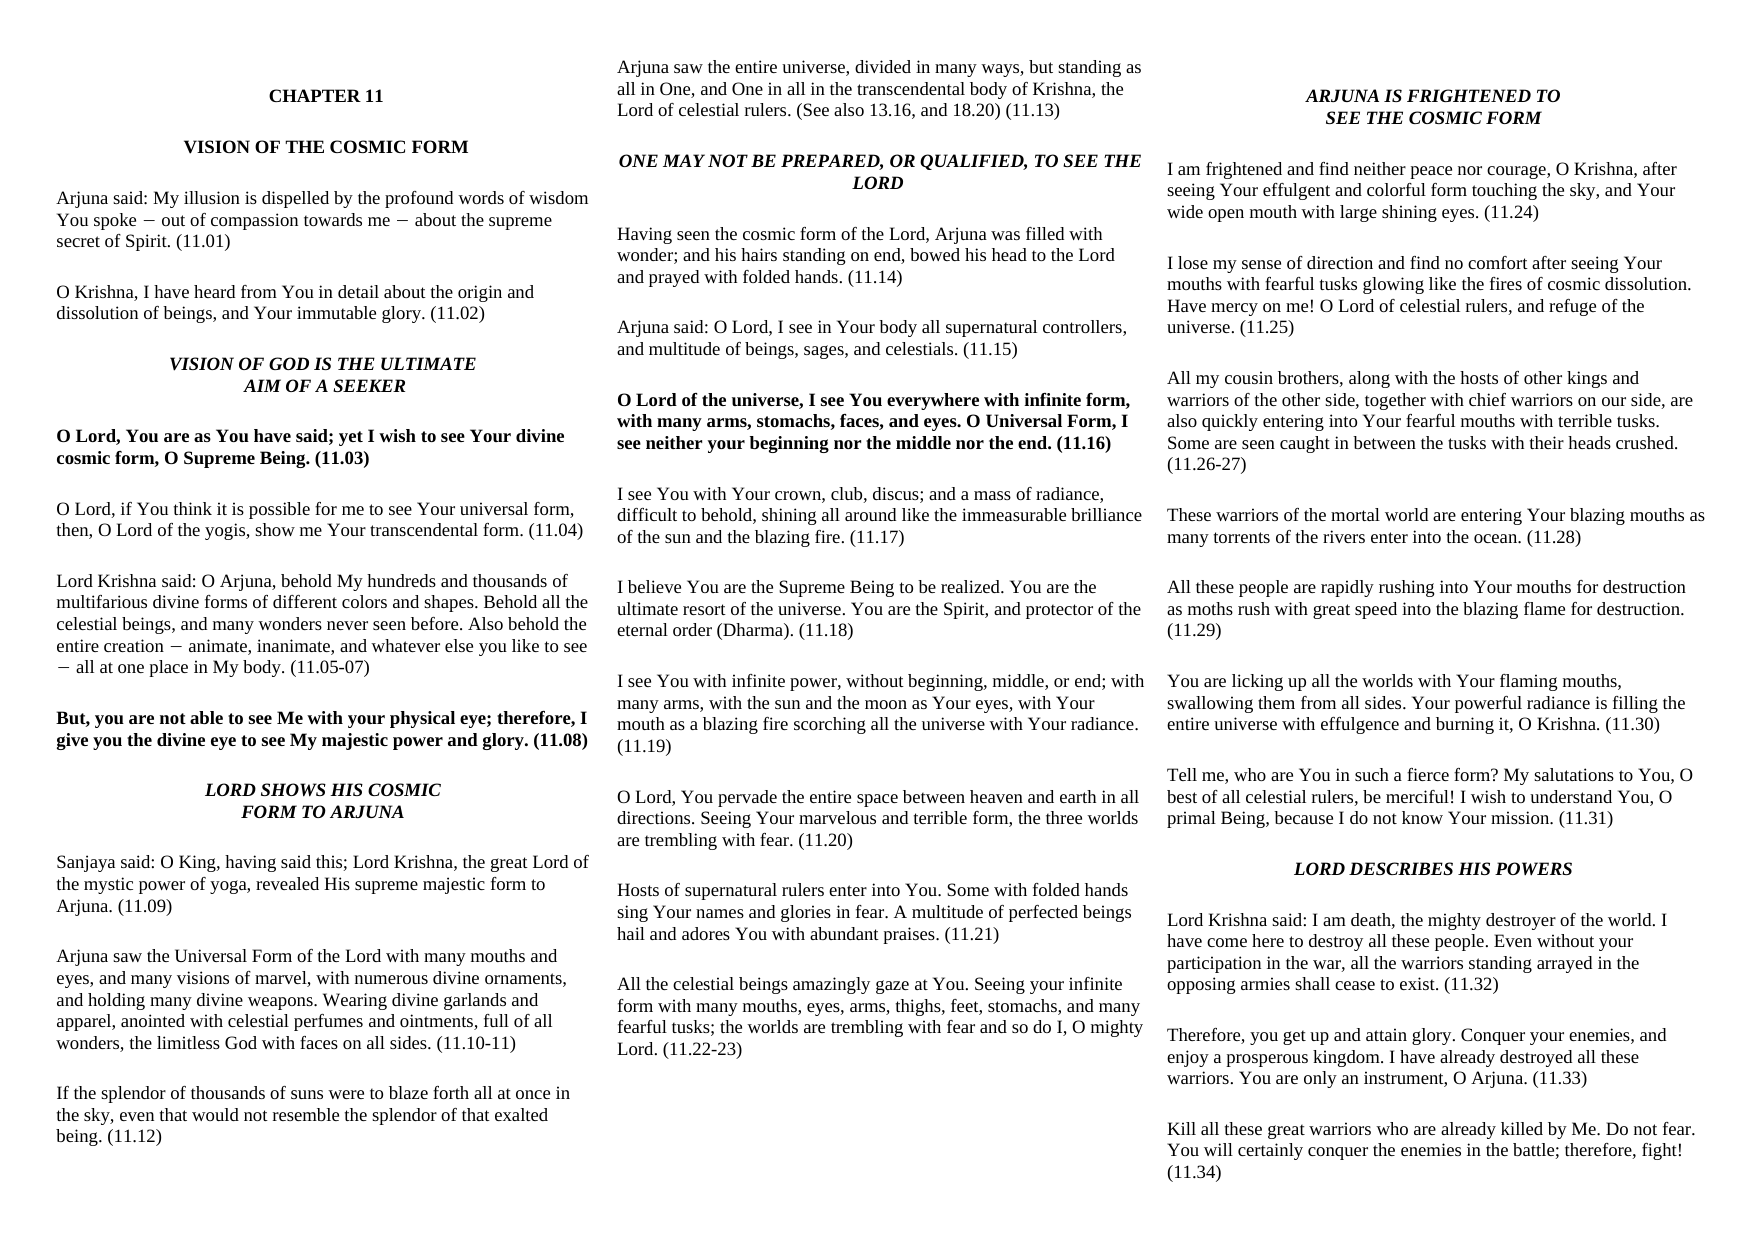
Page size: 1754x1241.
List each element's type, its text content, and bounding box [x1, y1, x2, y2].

text You are licking up all the worlds with Your flaming mouths, swallowing them from all sides. Your powerful radiance is filling the entire universe with effulgence and burning it, O Krishna. (11.30) [1167, 670, 1706, 735]
text Sanjaya said: O King, having said this; Lord Krishna, the great Lord of the mystic power of yoga, revealed His supreme majestic form to Arjuna. (11.09) [56, 851, 596, 916]
text These warriors of the mortal world are entering Your blazing mouths as many torrents of the rivers enter into the ocean. (11.28) [1167, 504, 1706, 547]
text O Lord, if You think it is possible for me to see Your universal form, then, O Lord of the yogis, show me Your transcendental form. (11.04) [56, 498, 596, 541]
text O Krishna, I have heard from You in detail about the origin and dissolution of beings, and Your immutable glory. (11.02) [56, 281, 596, 324]
text Kill all these great warriors who are already killed by Me. Do not fear. You will certainly conquer the enemies in the battle; therefore, fight! (11.34) [1167, 1118, 1706, 1182]
text ONE MAY NOT BE PREPARED, OR QUALIFIED, TO SEE THE LORD [617, 150, 1146, 193]
text Therefore, you get up and attain glory. Conquer your enemies, and enjoy a prosperous kingdom. I have already destroyed all these warriors. You are only an instrument, O Arjuna. (11.33) [1167, 1024, 1706, 1089]
text I see You with infinite power, without beginning, middle, or end; with many arms, with the sun and the moon as Your eyes, with Your mouth as a blazing fire scorching all the universe with Your radiance. (11.19) [617, 670, 1146, 756]
text All the celestial beings amazingly gaze at You. Seeing your infinite form with many mouths, eyes, arms, thighs, feet, stomachs, and many fearful tusks; the worlds are trembling with fear and so do I, O mighty Lord. (11.22-23) [617, 973, 1146, 1059]
text I lose my sense of direction and find no comfort after seeing Your mouths with fearful tusks glowing like the fires of cosmic dissolution. Have mercy on me! O Lord of celestial rulers, and refuge of the universe. (11.25) [1167, 252, 1706, 338]
text VISION OF GOD IS THE ULTIMATE AIM OF A SEEKER [56, 353, 596, 396]
text VISION OF THE COSMIC FORM [56, 136, 596, 158]
text But, you are not able to see Me with your physical eye; therefore, I give you the divine eye to see My majestic power and glory. (11.08) [56, 707, 596, 750]
text All these people are rapidly rushing into Your mouths for destruction as moths rush with great speed into the blazing flame for destruction. (11.29) [1167, 576, 1706, 641]
text Arjuna said: O Lord, I see in Your body all supernatural controllers, and multitude of beings, sages, and celestials. (11.15) [617, 316, 1146, 359]
text O Lord, You pervade the entire space between heaven and earth in all directions. Seeing Your marvelous and terrible form, the three worlds are trembling with fear. (11.20) [617, 786, 1146, 850]
text All my cousin brothers, along with the hosts of other kings and warriors of the other side, together with chief warriors on our side, are also quickly entering into Your fearful mouths with terrible tusks. Some are seen caught in between the tusks with their heads crushed. (11.26-27) [1167, 367, 1706, 475]
text Having seen the cosmic form of the Lord, Arjuna was filled with wonder; and his hairs standing on end, bowed his head to the Lord and prayed with folded hands. (11.14) [617, 222, 1146, 287]
text O Lord of the universe, I see You everywhere with infinite form, with many arms, stomachs, faces, and eyes. O Universal Form, I see neither your beginning nor the middle nor the end. (11.16) [617, 388, 1146, 453]
text Arjuna said: My illusion is dispelled by the profound words of wisdom You spoke  out of compassion towards me  about the supreme secret of Spirit. (11.01) [56, 187, 596, 252]
text LORD DESCRIBES HIS POWERS [1167, 858, 1706, 879]
text If the splendor of thousands of suns were to blaze forth all at once in the sky, even that would not resemble the splendor of that exalted being. (11.12) [56, 1082, 596, 1147]
text I am frightened and find neither peace nor courage, O Krishna, after seeing Your effulgent and colorful form touching the sky, and Your wide open mouth with large shining eyes. (11.24) [1167, 158, 1706, 222]
text Tell me, who are You in such a fierce form? My salutations to You, O best of all celestial rulers, be merciful! I wish to understand You, O primal Being, because I do not know Your mission. (11.31) [1167, 764, 1706, 829]
text LORD SHOWS HIS COSMIC FORM TO ARJUNA [56, 779, 596, 822]
text CHAPTER 11 [56, 85, 596, 107]
text O Lord, You are as You have said; yet I wish to see Your divine cosmic form, O Supreme Being. (11.03) [56, 425, 596, 468]
text Hosts of supernatural rulers enter into You. Some with folded hands sing Your names and glories in fear. A multitude of perfected beings hail and adores You with abundant praises. (11.21) [617, 879, 1146, 944]
text Arjuna saw the entire universe, divided in many ways, but standing as all in One, and One in all in the transcendental body of Krishna, the Lord of celestial rulers. (See also 13.16, and 18.20) (11.13) [617, 56, 1146, 121]
text ARJUNA IS FRIGHTENED TO SEE THE COSMIC FORM [1167, 85, 1706, 128]
text I see You with Your crown, club, discus; and a mass of radiance, difficult to behold, shining all around like the immeasurable brilliance of the sun and the blazing fire. (11.17) [617, 482, 1146, 547]
text Lord Krishna said: O Arjuna, behold My hundreds and thousands of multifarious divine forms of different colors and shapes. Behold all the celestial beings, and many wonders never seen before. Also behold the entire creation  animate, inanimate, and whatever else you like to see  all at one place in My body. (11.05-07) [56, 570, 596, 678]
text Arjuna saw the Universal Form of the Lord with many mouths and eyes, and many visions of marvel, with numerous divine ornaments, and holding many divine weapons. Wearing divine garlands and apparel, anointed with celestial perfumes and ointments, full of all wonders, the limitless God with faces on all sides. (11.10-11) [56, 945, 596, 1053]
text Lord Krishna said: I am death, the mighty destroyer of the world. I have come here to destroy all these people. Even without your participation in the war, all the warriors standing arrayed in the opposing armies shall cease to exist. (11.32) [1167, 908, 1706, 995]
text I believe You are the Supreme Being to be realized. You are the ultimate resort of the universe. You are the Spirit, and protector of the eternal order (Dharma). (11.18) [617, 576, 1146, 641]
